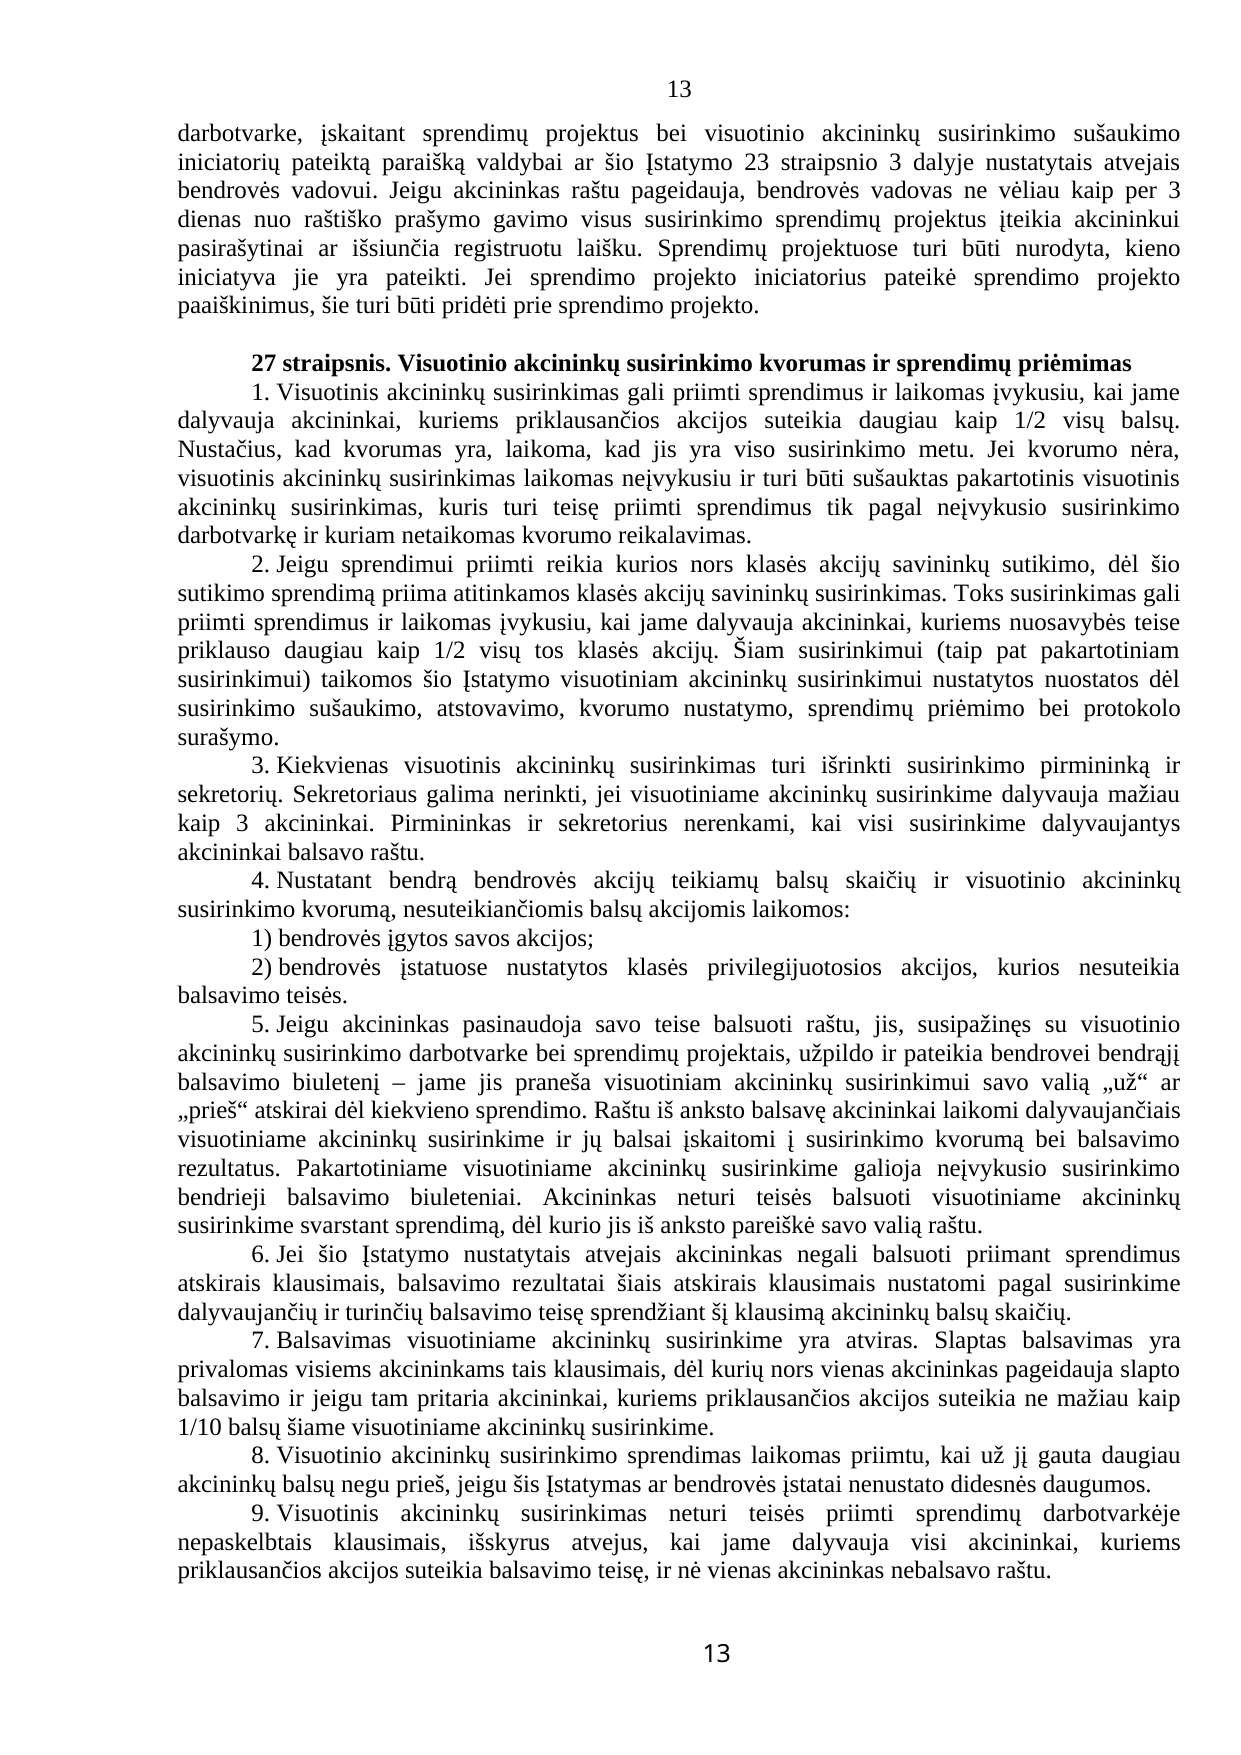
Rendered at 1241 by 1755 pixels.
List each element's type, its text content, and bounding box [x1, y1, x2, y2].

text 1. Visuotinis akcininkų susirinkimas gali priimti sprendimus ir laikomas įvykusiu, kai jame dalyvauja akcininkai, kuriems priklausančios akcijos suteikia daugiau kaip 1/2 visų balsų. Nustačius, kad kvorumas yra, laikoma, kad jis yra viso susirinkimo metu. Jei kvorumo nėra, visuotinis akcininkų susirinkimas laikomas neįvykusiu ir turi būti sušauktas pakartotinis visuotinis akcininkų susirinkimas, kuris turi teisę priimti sprendimus tik pagal neįvykusio susirinkimo darbotvarkę ir kuriam netaikomas kvorumo reikalavimas. [177, 377, 1181, 549]
text 4. Nustatant bendrą bendrovės akcijų teikiamų balsų skaičių ir visuotinio akcininkų susirinkimo kvorumą, nesuteikiančiomis balsų akcijomis laikomos: [177, 866, 1181, 923]
text 27 straipsnis. Visuotinio akcininkų susirinkimo kvorumas ir sprendimų priėmimas [251, 348, 1181, 377]
text darbotvarke, įskaitant sprendimų projektus bei visuotinio akcininkų susirinkimo sušaukimo iniciatorių pateiktą paraišką valdybai ar šio Įstatymo 23 straipsnio 3 dalyje nustatytais atvejais bendrovės vadovui. Jeigu akcininkas raštu pageidauja, bendrovės vadovas ne vėliau kaip per 3 dienas nuo raštiško prašymo gavimo visus susirinkimo sprendimų projektus įteikia akcininkui pasirašytinai ar išsiunčia registruotu laišku. Sprendimų projektuose turi būti nurodyta, kieno iniciatyva jie yra pateikti. Jei sprendimo projekto iniciatorius pateikė sprendimo projekto paaiškinimus, šie turi būti pridėti prie sprendimo projekto. [177, 118, 1181, 319]
text 9. Visuotinis akcininkų susirinkimas neturi teisės priimti sprendimų darbotvarkėje nepaskelbtais klausimais, išskyrus atvejus, kai jame dalyvauja visi akcininkai, kuriems priklausančios akcijos suteikia balsavimo teisę, ir nė vienas akcininkas nebalsavo raštu. [177, 1498, 1181, 1584]
text 2) bendrovės įstatuose nustatytos klasės privilegijuotosios akcijos, kurios nesuteikia balsavimo teisės. [177, 952, 1181, 1009]
text 6. Jei šio Įstatymo nustatytais atvejais akcininkas negali balsuoti priimant sprendimus atskirais klausimais, balsavimo rezultatai šiais atskirais klausimais nustatomi pagal susirinkime dalyvaujančių ir turinčių balsavimo teisę sprendžiant šį klausimą akcininkų balsų skaičių. [177, 1239, 1181, 1326]
text 7. Balsavimas visuotiniame akcininkų susirinkime yra atviras. Slaptas balsavimas yra privalomas visiems akcininkams tais klausimais, dėl kurių nors vienas akcininkas pageidauja slapto balsavimo ir jeigu tam pritaria akcininkai, kuriems priklausančios akcijos suteikia ne mažiau kaip 1/10 balsų šiame visuotiniame akcininkų susirinkime. [177, 1326, 1181, 1441]
text 3. Kiekvienas visuotinis akcininkų susirinkimas turi išrinkti susirinkimo pirmininką ir sekretorių. Sekretoriaus galima nerinkti, jei visuotiniame akcininkų susirinkime dalyvauja mažiau kaip 3 akcininkai. Pirmininkas ir sekretorius nerenkami, kai visi susirinkime dalyvaujantys akcininkai balsavo raštu. [177, 751, 1181, 866]
text 1) bendrovės įgytos savos akcijos; [177, 923, 1181, 952]
text 5. Jeigu akcininkas pasinaudoja savo teise balsuoti raštu, jis, susipažinęs su visuotinio akcininkų susirinkimo darbotvarke bei sprendimų projektais, užpildo ir pateikia bendrovei bendrąjį balsavimo biuletenį – jame jis praneša visuotiniam akcininkų susirinkimui savo valią „už“ ar „prieš“ atskirai dėl kiekvieno sprendimo. Raštu iš anksto balsavę akcininkai laikomi dalyvaujančiais visuotiniame akcininkų susirinkime ir jų balsai įskaitomi į susirinkimo kvorumą bei balsavimo rezultatus. Pakartotiniame visuotiniame akcininkų susirinkime galioja neįvykusio susirinkimo bendrieji balsavimo biuleteniai. Akcininkas neturi teisės balsuoti visuotiniame akcininkų susirinkime svarstant sprendimą, dėl kurio jis iš anksto pareiškė savo valią raštu. [177, 1009, 1181, 1239]
text 8. Visuotinio akcininkų susirinkimo sprendimas laikomas priimtu, kai už jį gauta daugiau akcininkų balsų negu prieš, jeigu šis Įstatymas ar bendrovės įstatai nenustato didesnės daugumos. [177, 1441, 1181, 1498]
text 2. Jeigu sprendimui priimti reikia kurios nors klasės akcijų savininkų sutikimo, dėl šio sutikimo sprendimą priima atitinkamos klasės akcijų savininkų susirinkimas. Toks susirinkimas gali priimti sprendimus ir laikomas įvykusiu, kai jame dalyvauja akcininkai, kuriems nuosavybės teise priklauso daugiau kaip 1/2 visų tos klasės akcijų. Šiam susirinkimui (taip pat pakartotiniam susirinkimui) taikomos šio Įstatymo visuotiniam akcininkų susirinkimui nustatytos nuostatos dėl susirinkimo sušaukimo, atstovavimo, kvorumo nustatymo, sprendimų priėmimo bei protokolo surašymo. [177, 549, 1181, 751]
